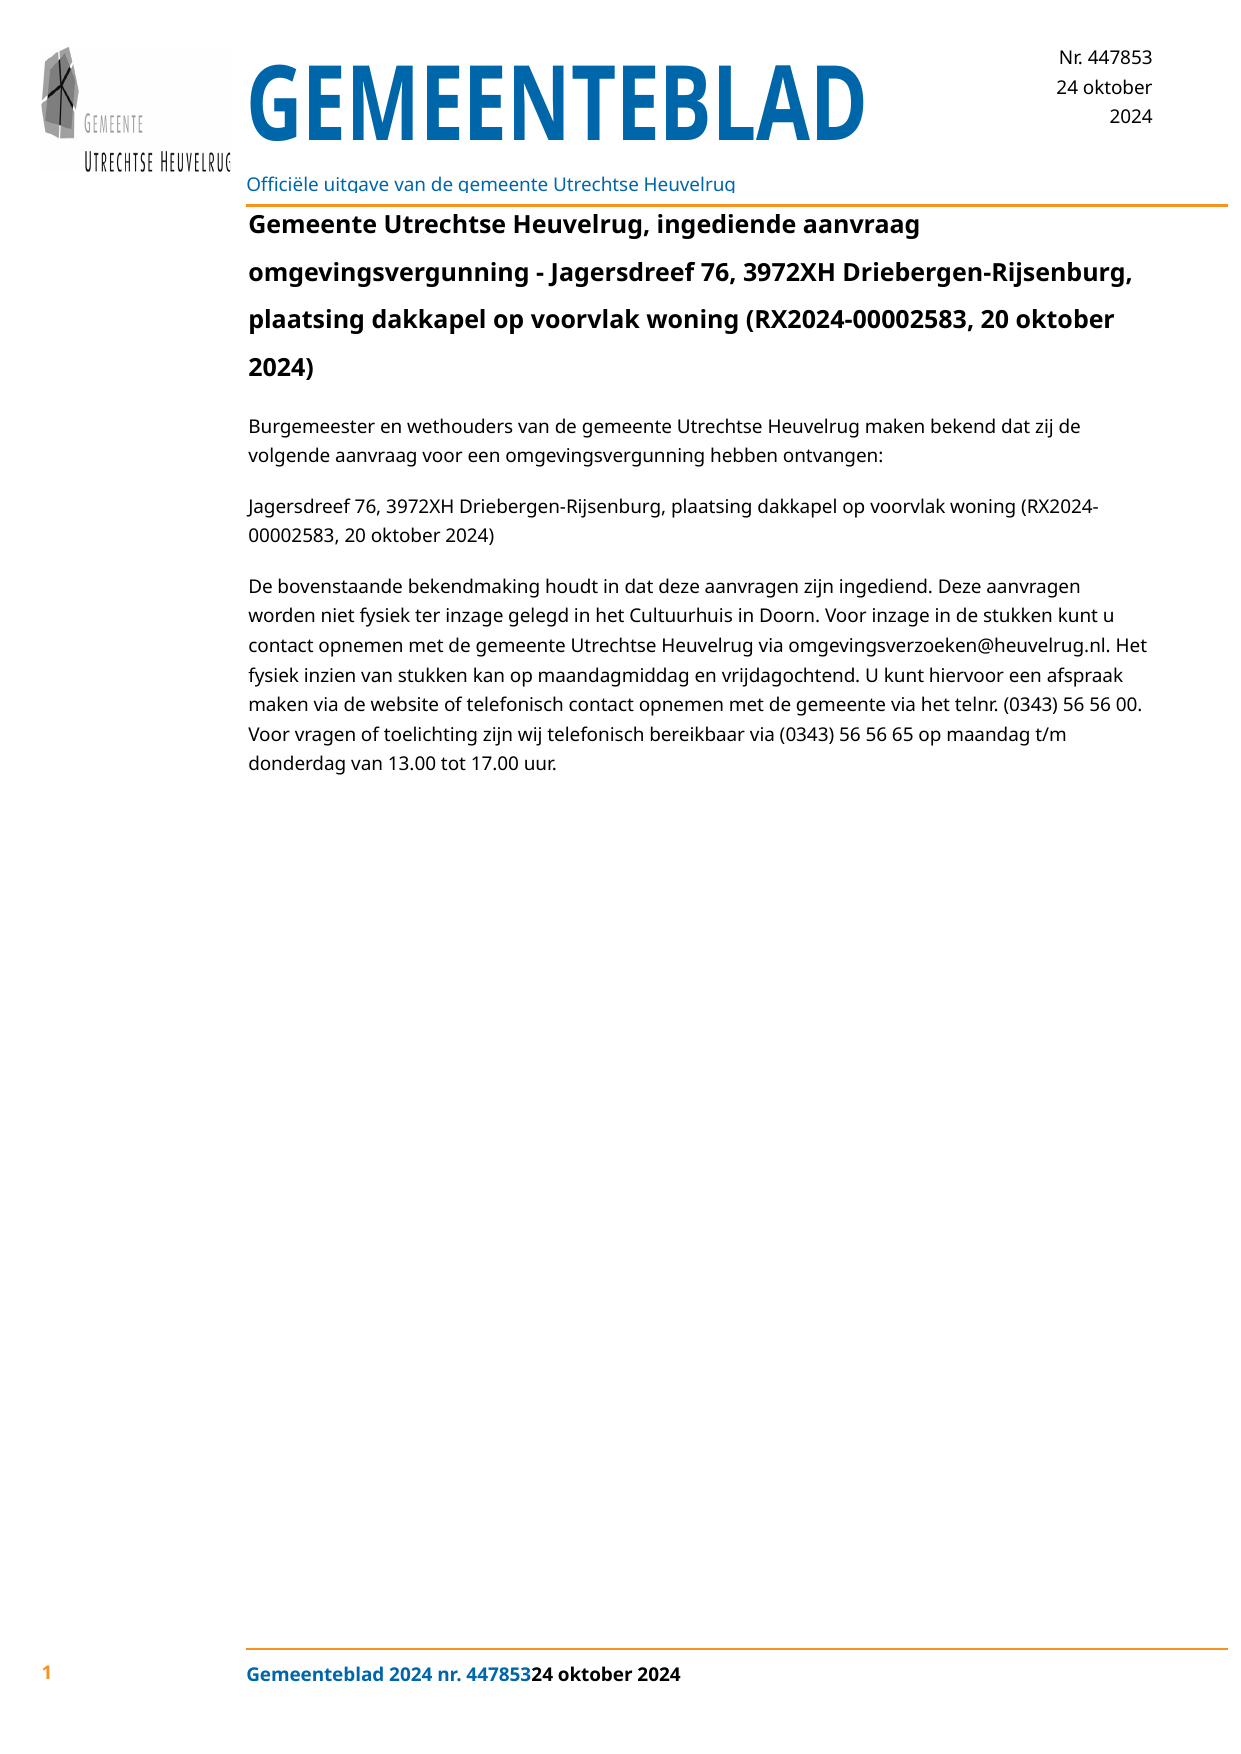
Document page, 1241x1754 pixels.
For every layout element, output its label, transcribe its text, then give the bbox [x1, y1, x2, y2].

text De bovenstaande bekendmaking houdt in dat deze aanvragen zijn ingediend. Deze aanvragen worden niet fysiek ter inzage gelegd in het Cultuurhuis in Doorn. Voor inzage in de stukken kunt u contact opnemen met de gemeente Utrechtse Heuvelrug via omgevingsverzoeken@heuvelrug.nl. Het fysiek inzien van stukken kan op maandagmiddag en vrijdagochtend. U kunt hiervoor een afspraak maken via de website of telefonisch contact opnemen met de gemeente via het telnr. (0343) 56 56 00. Voor vragen of toelichting zijn wij telefonisch bereikbaar via (0343) 56 56 65 op maandag t/m donderdag van 13.00 tot 17.00 uur. [248, 573, 1152, 776]
text Gemeente Utrechtse Heuvelrug, ingediende aanvraag omgevingsvergunning - Jagersdreef 76, 3972XH Driebergen-Rijsenburg, plaatsing dakkapel op voorvlak woning (RX2024-00002583, 20 oktober 2024) [248, 207, 1152, 384]
picture [41, 47, 231, 172]
text Burgemeester en wethouders van de gemeente Utrechtse Heuvelrug maken bekend dat zij de volgende aanvraag voor een omgevingsvergunning hebben ontvangen: [248, 413, 1152, 468]
text Jagersdreef 76, 3972XH Driebergen-Rijsenburg, plaatsing dakkapel op voorvlak woning (RX2024-00002583, 20 oktober 2024) [248, 493, 1152, 548]
